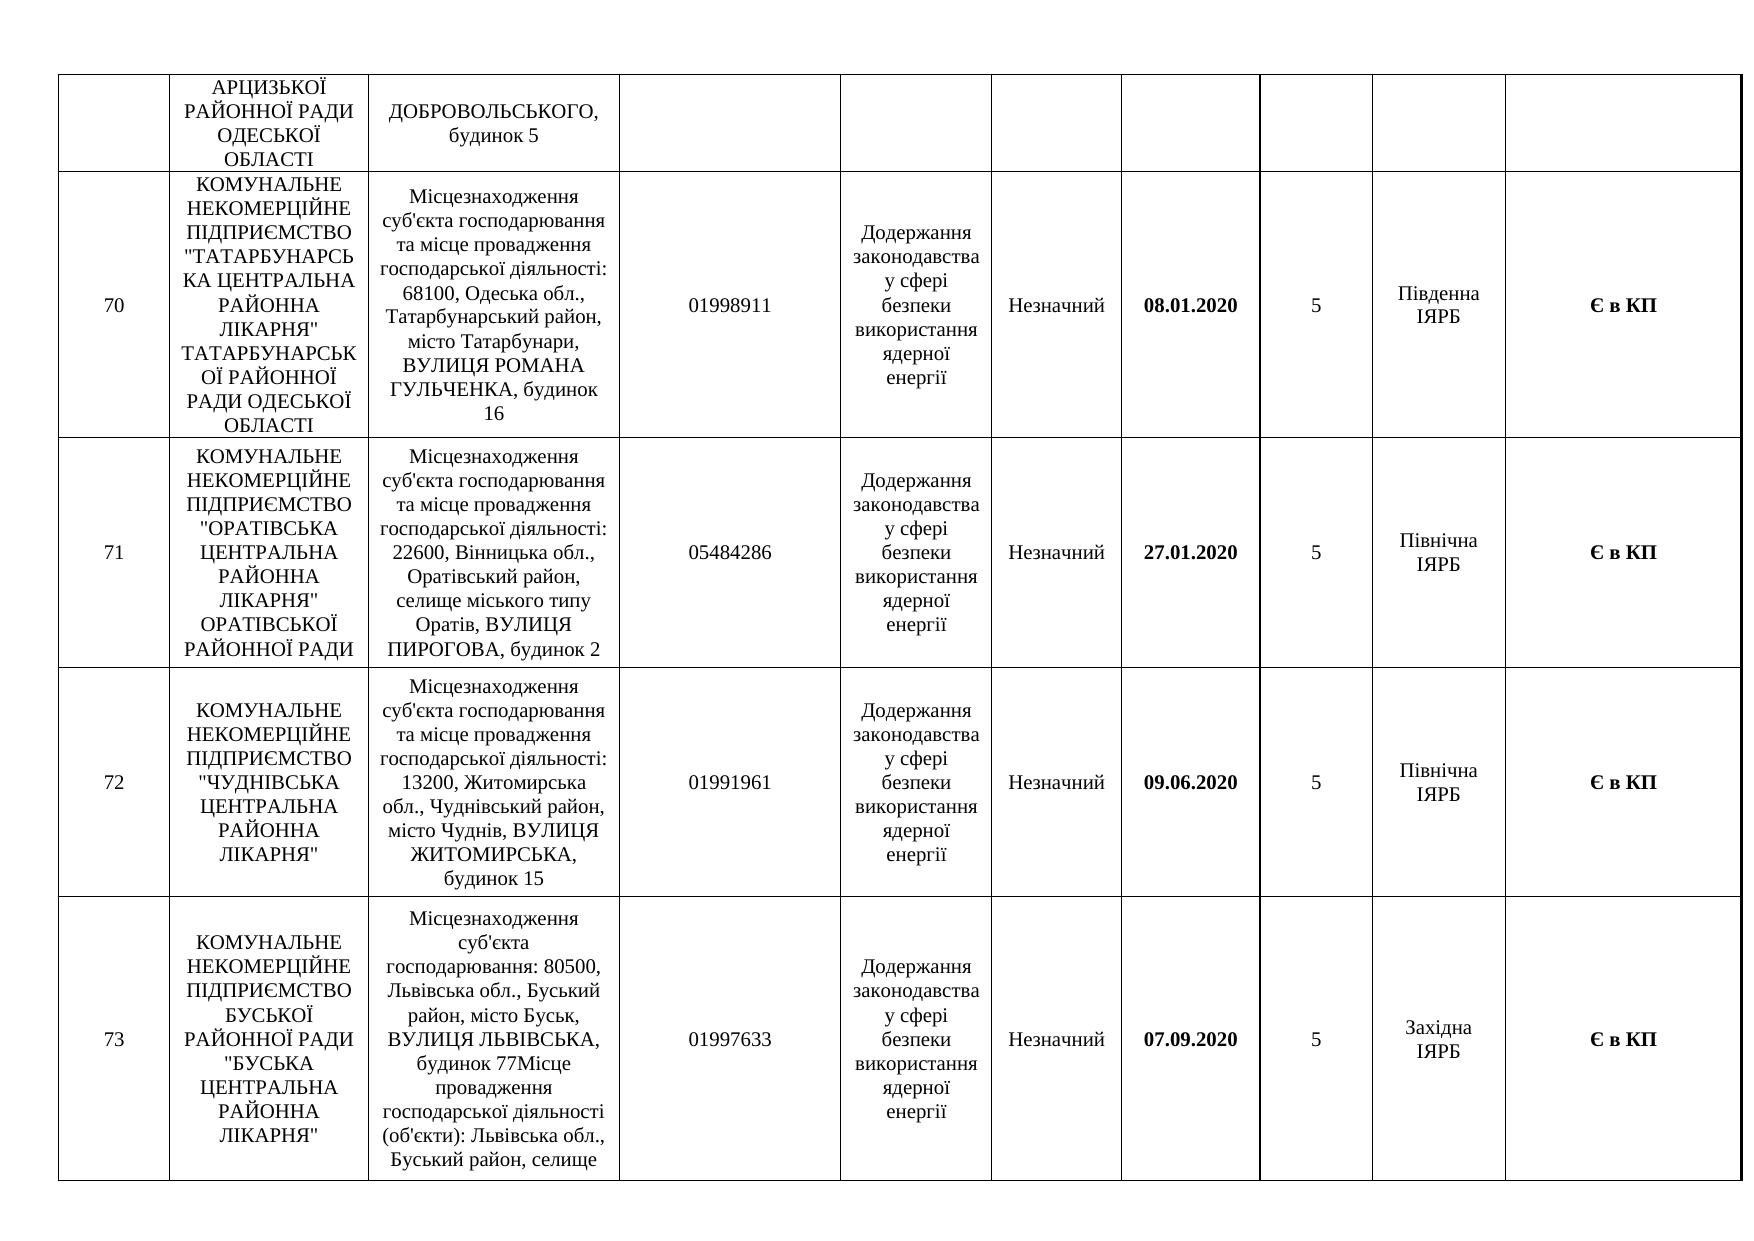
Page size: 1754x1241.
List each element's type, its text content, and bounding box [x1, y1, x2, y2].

table_cell Незначний [992, 668, 1121, 896]
table_cell Незначний [992, 897, 1121, 1180]
table_cell 72 [59, 668, 169, 896]
table_cell [59, 75, 169, 171]
table_cell Є в КП [1506, 438, 1740, 667]
table_cell 08.01.2020 [1122, 172, 1259, 437]
table_cell 01991961 [620, 668, 840, 896]
table_cell Місцезнаходження суб'єкта господарювання та місце провадження господарської діяльності: 22600, Вінницька обл., Оратівський район, селище міського типу Оратів, ВУЛИЦЯ ПИРОГОВА, будинок 2 [369, 438, 619, 667]
table_cell Є в КП [1506, 172, 1740, 437]
table_cell Є в КП [1506, 897, 1740, 1180]
table_cell КОМУНАЛЬНЕ НЕКОМЕРЦІЙНЕ ПІДПРИЄМСТВО "ОРАТІВСЬКА ЦЕНТРАЛЬНА РАЙОННА ЛІКАРНЯ" ОРАТІВСЬКОЇ РАЙОННОЇ РАДИ [170, 438, 368, 667]
table_cell КОМУНАЛЬНЕ НЕКОМЕРЦІЙНЕ ПІДПРИЄМСТВО "ЧУДНІВСЬКА ЦЕНТРАЛЬНА РАЙОННА ЛІКАРНЯ" [170, 668, 368, 896]
table_cell 07.09.2020 [1122, 897, 1259, 1180]
table_cell 5 [1261, 172, 1372, 437]
table_cell [1122, 75, 1259, 171]
table_cell Додержання законодавства у сфері безпеки використання ядерної енергії [841, 438, 991, 667]
table_cell [841, 75, 991, 171]
table_cell ДОБРОВОЛЬСЬКОГО, будинок 5 [369, 75, 619, 171]
table_cell 70 [59, 172, 169, 437]
table_cell Додержання законодавства у сфері безпеки використання ядерної енергії [841, 172, 991, 437]
table_cell 01998911 [620, 172, 840, 437]
table_cell Північна ІЯРБ [1373, 438, 1505, 667]
table_cell 5 [1261, 897, 1372, 1180]
table_cell АРЦИЗЬКОЇ РАЙОННОЇ РАДИ ОДЕСЬКОЇ ОБЛАСТІ [170, 75, 368, 171]
table_cell КОМУНАЛЬНЕ НЕКОМЕРЦІЙНЕ ПІДПРИЄМСТВО БУСЬКОЇ РАЙОННОЇ РАДИ "БУСЬКА ЦЕНТРАЛЬНА РАЙОННА ЛІКАРНЯ" [170, 897, 368, 1180]
table_cell Місцезнаходження суб'єкта господарювання: 80500, Львівська обл., Буський район, місто Буськ, ВУЛИЦЯ ЛЬВІВСЬКА, будинок 77Місце провадження господарської діяльності (об'єкти): Львівська обл., Буський район, селище [369, 897, 619, 1180]
table_cell 5 [1261, 668, 1372, 896]
table_cell [1373, 75, 1505, 171]
table_cell [992, 75, 1121, 171]
table_cell Південна ІЯРБ [1373, 172, 1505, 437]
table_cell Північна ІЯРБ [1373, 668, 1505, 896]
table_cell 5 [1261, 438, 1372, 667]
table_cell Західна ІЯРБ [1373, 897, 1505, 1180]
table_cell Місцезнаходження суб'єкта господарювання та місце провадження господарської діяльності: 13200, Житомирська обл., Чуднівський район, місто Чуднів, ВУЛИЦЯ ЖИТОМИРСЬКА, будинок 15 [369, 668, 619, 896]
table_cell Незначний [992, 172, 1121, 437]
table_cell 01997633 [620, 897, 840, 1180]
table_cell Додержання законодавства у сфері безпеки використання ядерної енергії [841, 897, 991, 1180]
table_cell 05484286 [620, 438, 840, 667]
table_cell [1261, 75, 1372, 171]
table_cell Місцезнаходження суб'єкта господарювання та місце провадження господарської діяльності: 68100, Одеська обл., Татарбунарський район, місто Татарбунари, ВУЛИЦЯ РОМАНА ГУЛЬЧЕНКА, будинок 16 [369, 172, 619, 437]
table_cell 71 [59, 438, 169, 667]
table_cell 09.06.2020 [1122, 668, 1259, 896]
table_cell 73 [59, 897, 169, 1180]
table_cell Незначний [992, 438, 1121, 667]
table_cell [1506, 75, 1740, 171]
table_cell КОМУНАЛЬНЕ НЕКОМЕРЦІЙНЕ ПІДПРИЄМСТВО "ТАТАРБУНАРСЬКА ЦЕНТРАЛЬНА РАЙОННА ЛІКАРНЯ" ТАТАРБУНАРСЬКОЇ РАЙОННОЇ РАДИ ОДЕСЬКОЇ ОБЛАСТІ [170, 172, 368, 437]
table_cell Додержання законодавства у сфері безпеки використання ядерної енергії [841, 668, 991, 896]
table_cell 27.01.2020 [1122, 438, 1259, 667]
table_cell Є в КП [1506, 668, 1740, 896]
table_cell [620, 75, 840, 171]
